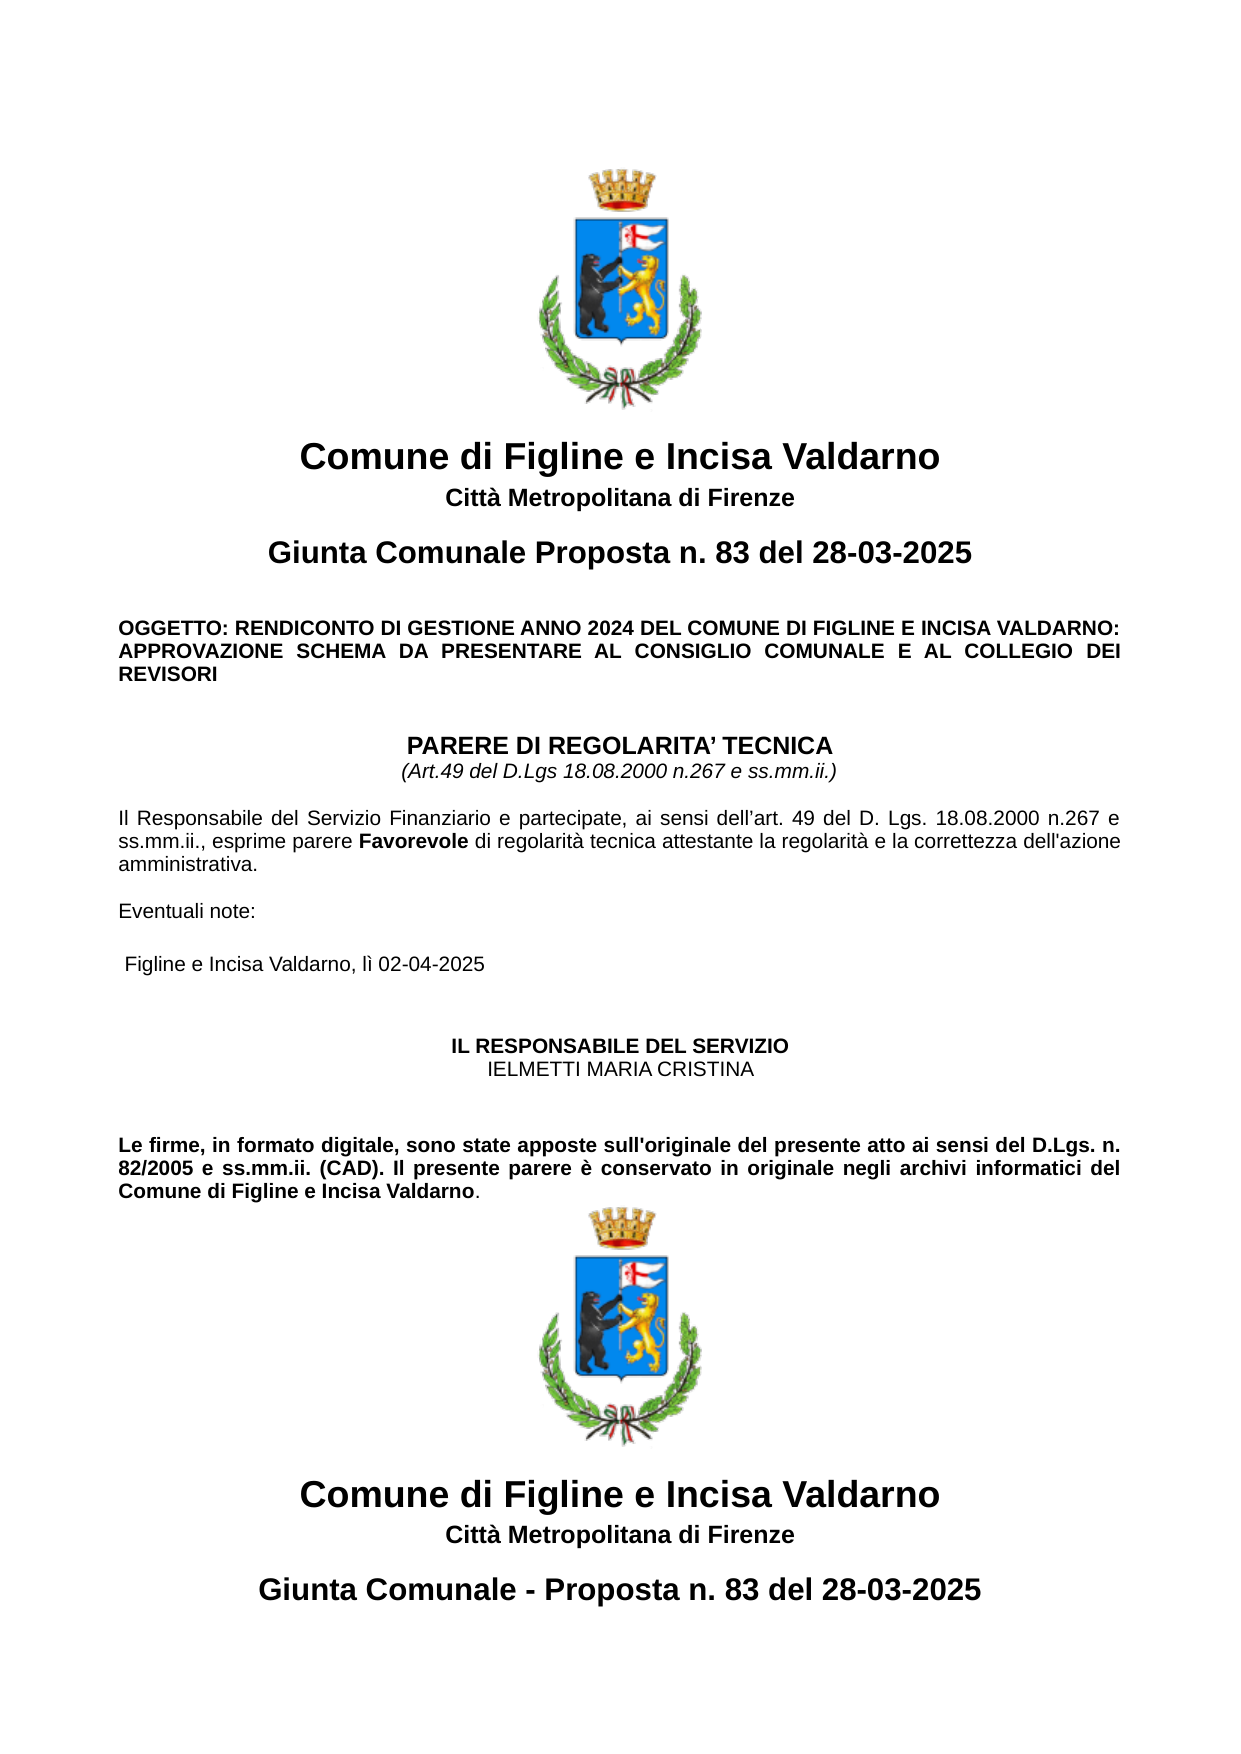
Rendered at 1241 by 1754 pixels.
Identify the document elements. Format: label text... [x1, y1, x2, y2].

picture [526, 1203, 714, 1450]
text Città Metropolitana di Firenze [118, 1521, 1122, 1549]
text Le firme, in formato digitale, sono state apposte sull'originale del presente atto ai sensi del D.Lgs. n. 82/2005 e ss.mm.ii. (CAD). Il presente parere è conservato in originale negli archivi informatici del Comune di Figline e Incisa Valdarno. [118, 1134, 1122, 1203]
text PARERE DI REGOLARITA’ TECNICA [118, 732, 1122, 760]
text Eventuali note: [118, 899, 1122, 923]
text Comune di Figline e Incisa Valdarno [118, 435, 1122, 477]
picture [526, 165, 714, 413]
text OGGETTO: RENDICONTO DI GESTIONE ANNO 2024 DEL COMUNE DI FIGLINE E INCISA VALDARNO: APPROVAZIONE SCHEMA DA PRESENTARE AL CONSIGLIO COMUNALE E AL COLLEGIO DEI REVISORI [118, 616, 1122, 686]
text Città Metropolitana di Firenze [118, 483, 1122, 511]
text Comune di Figline e Incisa Valdarno [118, 1473, 1122, 1515]
text Giunta Comunale - Proposta n. 83 del 28-03-2025 [118, 1572, 1122, 1607]
text Giunta Comunale Proposta n. 83 del 28-03-2025 [118, 535, 1122, 569]
table_cell IL RESPONSABILE DEL SERVIZIO IELMETTI MARIA CRISTINA [118, 982, 1122, 1087]
text Il Responsabile del Servizio Finanziario e partecipate, ai sensi dell’art. 49 del D. Lgs. 18.08.2000 n.267 e ss.mm.ii., esprime parere Favorevole di regolarità tecnica attestante la regolarità e la correttezza dell'azione amministrativa. [118, 807, 1122, 876]
table_header Figline e Incisa Valdarno, lì 02-04-2025 [118, 946, 1122, 982]
text (Art.49 del D.Lgs 18.08.2000 n.267 e ss.mm.ii.) [118, 760, 1122, 783]
